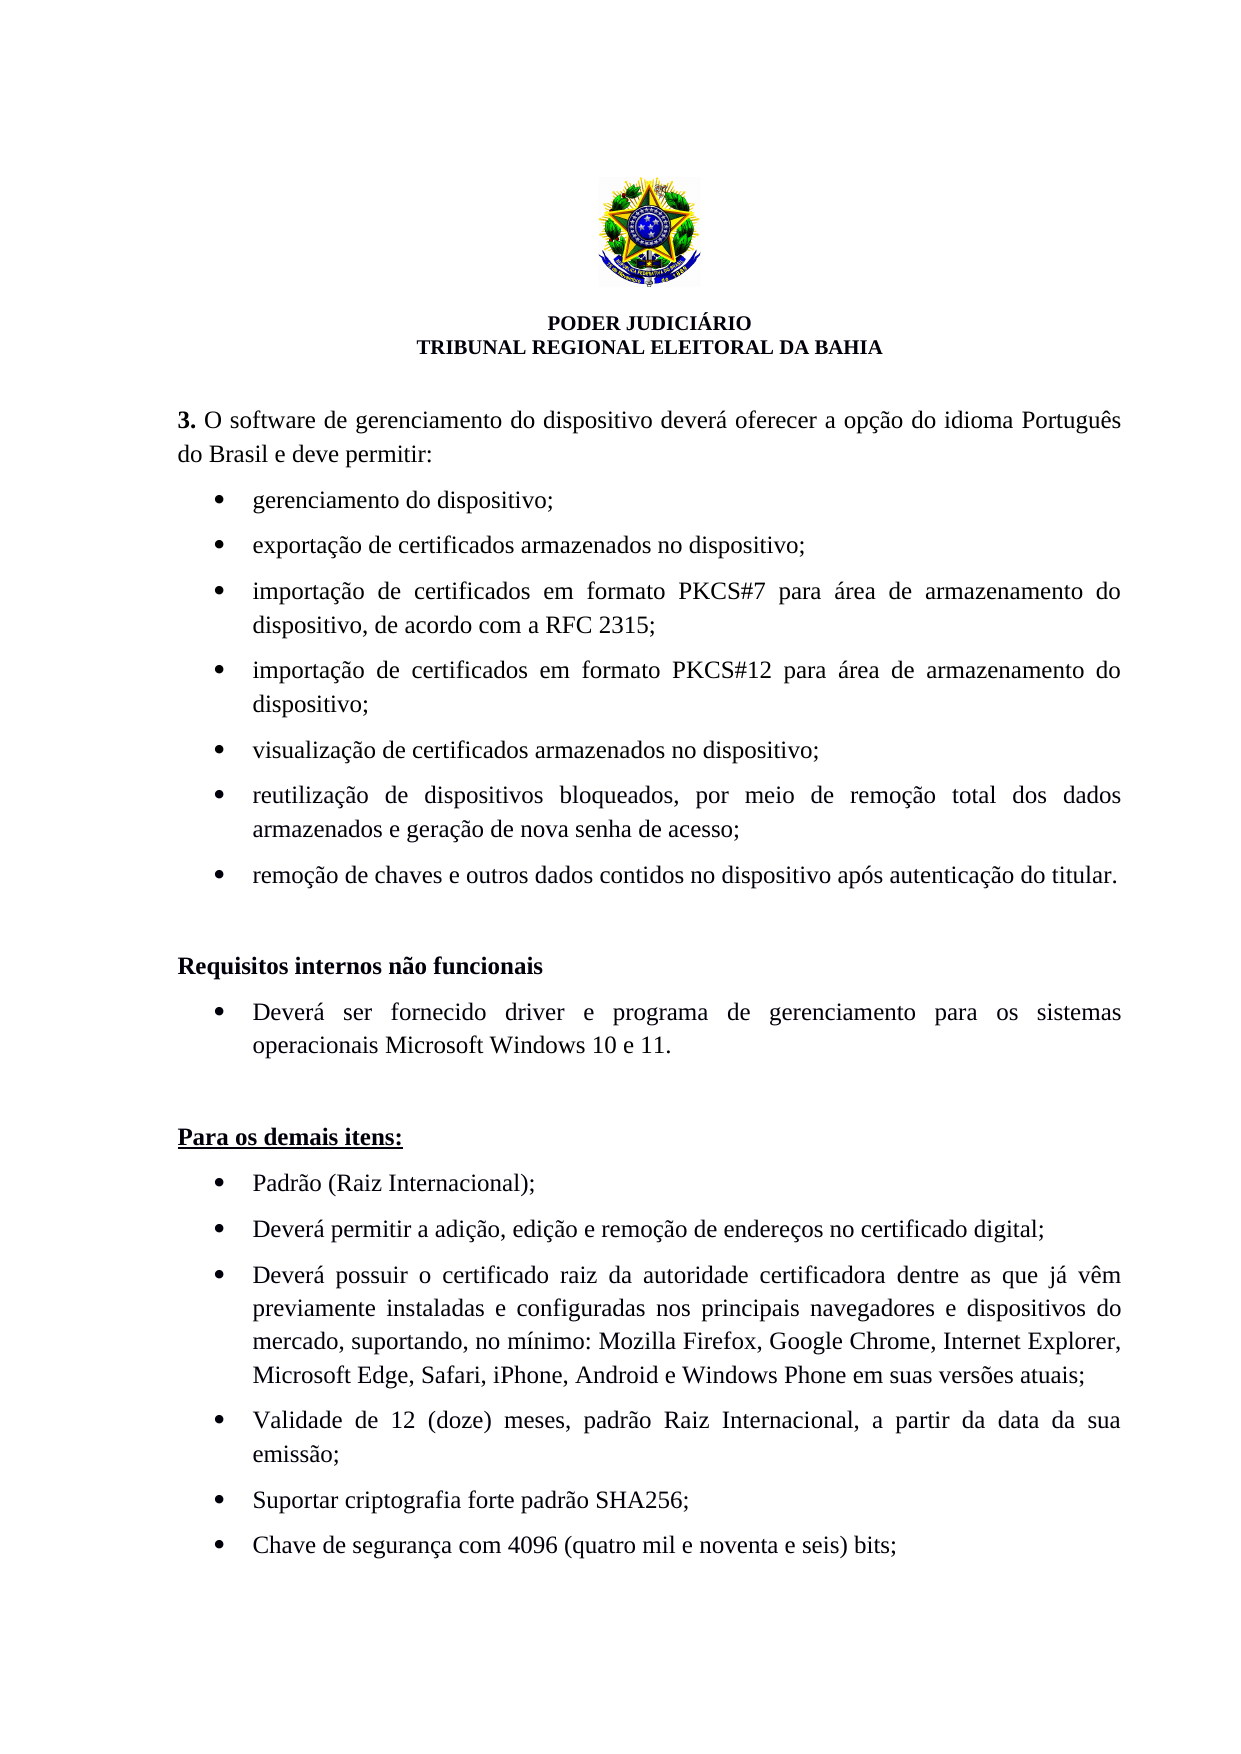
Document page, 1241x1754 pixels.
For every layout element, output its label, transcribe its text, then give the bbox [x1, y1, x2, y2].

list Suportar criptografia forte padrão SHA256; [215, 1481, 1122, 1515]
list Deverá ser fornecido driver e programa de gerenciamento para os sistemas operacionais Microsoft Windows 10 e 11. [215, 994, 1122, 1061]
list Deverá permitir a adição, edição e remoção de endereços no certificado digital; [215, 1211, 1122, 1244]
text 3. O software de gerenciamento do dispositivo deverá oferecer a opção do idioma Português do Brasil e deve permitir: [177, 402, 1122, 469]
list Chave de segurança com 4096 (quatro mil e noventa e seis) bits; [215, 1527, 1119, 1561]
list reutilização de dispositivos bloqueados, por meio de remoção total dos dados armazenados e geração de nova senha de acesso; [215, 777, 1122, 844]
list importação de certificados em formato PKCS#7 para área de armazenamento do dispositivo, de acordo com a RFC 2315; [215, 573, 1122, 640]
text Para os demais itens: [177, 1119, 1092, 1152]
list importação de certificados em formato PKCS#12 para área de armazenamento do dispositivo; [215, 652, 1122, 719]
list exportação de certificados armazenados no dispositivo; [215, 527, 1122, 561]
list Validade de 12 (doze) meses, padrão Raiz Internacional, a partir da data da sua emissão; [215, 1402, 1122, 1469]
text Requisitos internos não funcionais [177, 948, 1122, 981]
list gerenciamento do dispositivo; [215, 481, 1122, 515]
list Deverá possuir o certificado raiz da autoridade certificadora dentre as que já vêm previamente instaladas e configuradas nos principais navegadores e dispositivos do mercado, suportando, no mínimo: Mozilla Firefox, Google Chrome, Internet Explorer, Microsoft Edge, Safari, iPhone, Android e Windows Phone em suas versões atuais; [215, 1256, 1122, 1390]
list visualização de certificados armazenados no dispositivo; [215, 731, 1122, 765]
list Padrão (Raiz Internacional); [215, 1165, 1122, 1198]
list remoção de chaves e outros dados contidos no dispositivo após autenticação do titular. [215, 856, 1122, 890]
